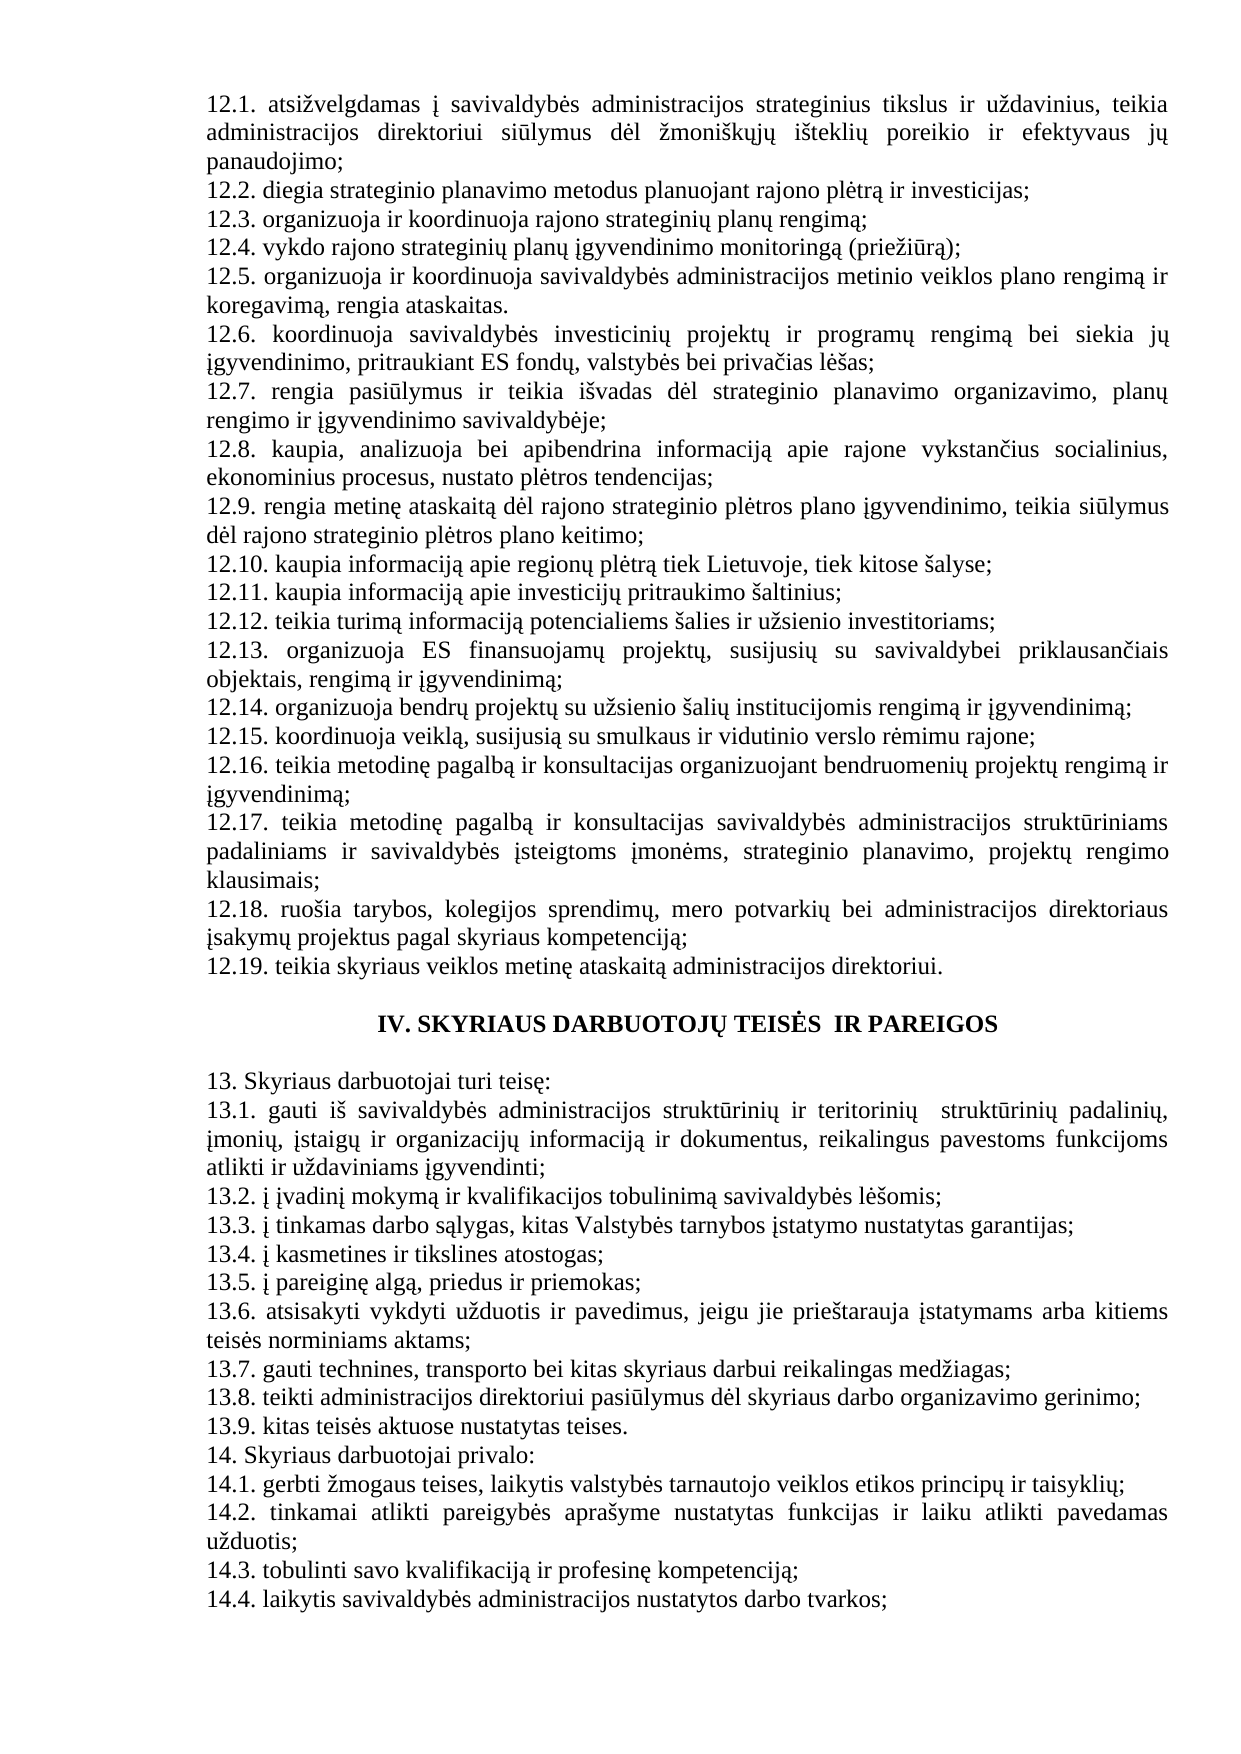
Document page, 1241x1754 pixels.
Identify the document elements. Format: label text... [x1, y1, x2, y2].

text 12.3. organizuoja ir koordinuoja rajono strateginių planų rengimą; [206, 204, 1169, 232]
text 13.5. į pareiginę algą, priedus ir priemokas; [206, 1267, 1169, 1296]
text 12.11. kaupia informaciją apie investicijų pritraukimo šaltinius; [206, 577, 1169, 606]
text 14.1. gerbti žmogaus teises, laikytis valstybės tarnautojo veiklos etikos principų ir taisyklių; [206, 1469, 1169, 1497]
text 13.1. gauti iš savivaldybės administracijos struktūrinių ir teritorinių struktūrinių padalinių, įmonių, įstaigų ir organizacijų informaciją ir dokumentus, reikalingus pavestoms funkcijoms atlikti ir uždaviniams įgyvendinti; [206, 1095, 1169, 1181]
text 12.1. atsižvelgdamas į savivaldybės administracijos strateginius tikslus ir uždavinius, teikia administracijos direktoriui siūlymus dėl žmoniškųjų išteklių poreikio ir efektyvaus jų panaudojimo; [206, 89, 1169, 175]
text 12.19. teikia skyriaus veiklos metinę ataskaitą administracijos direktoriui. [206, 951, 1169, 980]
text 12.10. kaupia informaciją apie regionų plėtrą tiek Lietuvoje, tiek kitose šalyse; [206, 549, 1169, 577]
text 12.18. ruošia tarybos, kolegijos sprendimų, mero potvarkių bei administracijos direktoriaus įsakymų projektus pagal skyriaus kompetenciją; [206, 894, 1169, 951]
text 13.2. į įvadinį mokymą ir kvalifikacijos tobulinimą savivaldybės lėšomis; [206, 1181, 1169, 1210]
text 12.16. teikia metodinę pagalbą ir konsultacijas organizuojant bendruomenių projektų rengimą ir įgyvendinimą; [206, 750, 1169, 807]
text 13.6. atsisakyti vykdyti užduotis ir pavedimus, jeigu jie prieštarauja įstatymams arba kitiems teisės norminiams aktams; [206, 1296, 1169, 1354]
text 12.15. koordinuoja veiklą, susijusią su smulkaus ir vidutinio verslo rėmimu rajone; [206, 721, 1169, 750]
text 12.13. organizuoja ES finansuojamų projektų, susijusių su savivaldybei priklausančiais objektais, rengimą ir įgyvendinimą; [206, 635, 1169, 692]
text 12.4. vykdo rajono strateginių planų įgyvendinimo monitoringą (priežiūrą); [206, 232, 1169, 261]
text 13.4. į kasmetines ir tikslines atostogas; [206, 1239, 1169, 1267]
text 12.12. teikia turimą informaciją potencialiems šalies ir užsienio investitoriams; [206, 606, 1169, 635]
text 13.8. teikti administracijos direktoriui pasiūlymus dėl skyriaus darbo organizavimo gerinimo; [206, 1382, 1169, 1411]
text 12.17. teikia metodinę pagalbą ir konsultacijas savivaldybės administracijos struktūriniams padaliniams ir savivaldybės įsteigtoms įmonėms, strateginio planavimo, projektų rengimo klausimais; [206, 807, 1169, 894]
text 12.9. rengia metinę ataskaitą dėl rajono strateginio plėtros plano įgyvendinimo, teikia siūlymus dėl rajono strateginio plėtros plano keitimo; [206, 491, 1169, 549]
text 14.3. tobulinti savo kvalifikaciją ir profesinę kompetenciją; [206, 1555, 1169, 1584]
text 14.4. laikytis savivaldybės administracijos nustatytos darbo tvarkos; [206, 1584, 1169, 1612]
text 13.9. kitas teisės aktuose nustatytas teises. [206, 1411, 1169, 1440]
text 12.14. organizuoja bendrų projektų su užsienio šalių institucijomis rengimą ir įgyvendinimą; [206, 692, 1169, 721]
text 13.7. gauti technines, transporto bei kitas skyriaus darbui reikalingas medžiagas; [206, 1354, 1169, 1382]
text 12.5. organizuoja ir koordinuoja savivaldybės administracijos metinio veiklos plano rengimą ir koregavimą, rengia ataskaitas. [206, 261, 1169, 319]
text 12.7. rengia pasiūlymus ir teikia išvadas dėl strateginio planavimo organizavimo, planų rengimo ir įgyvendinimo savivaldybėje; [206, 376, 1169, 434]
text 12.2. diegia strateginio planavimo metodus planuojant rajono plėtrą ir investicijas; [206, 175, 1169, 204]
text 13. Skyriaus darbuotojai turi teisę: [206, 1066, 1169, 1095]
text 12.8. kaupia, analizuoja bei apibendrina informaciją apie rajone vykstančius socialinius, ekonominius procesus, nustato plėtros tendencijas; [206, 434, 1169, 491]
text IV. SKYRIAUS DARBUOTOJŲ TEISĖS IR PAREIGOS [206, 1009, 1169, 1037]
text 12.6. koordinuoja savivaldybės investicinių projektų ir programų rengimą bei siekia jų įgyvendinimo, pritraukiant ES fondų, valstybės bei privačias lėšas; [206, 319, 1169, 376]
text 13.3. į tinkamas darbo sąlygas, kitas Valstybės tarnybos įstatymo nustatytas garantijas; [206, 1210, 1169, 1239]
text 14. Skyriaus darbuotojai privalo: [206, 1440, 1169, 1469]
text 14.2. tinkamai atlikti pareigybės aprašyme nustatytas funkcijas ir laiku atlikti pavedamas užduotis; [206, 1497, 1169, 1555]
